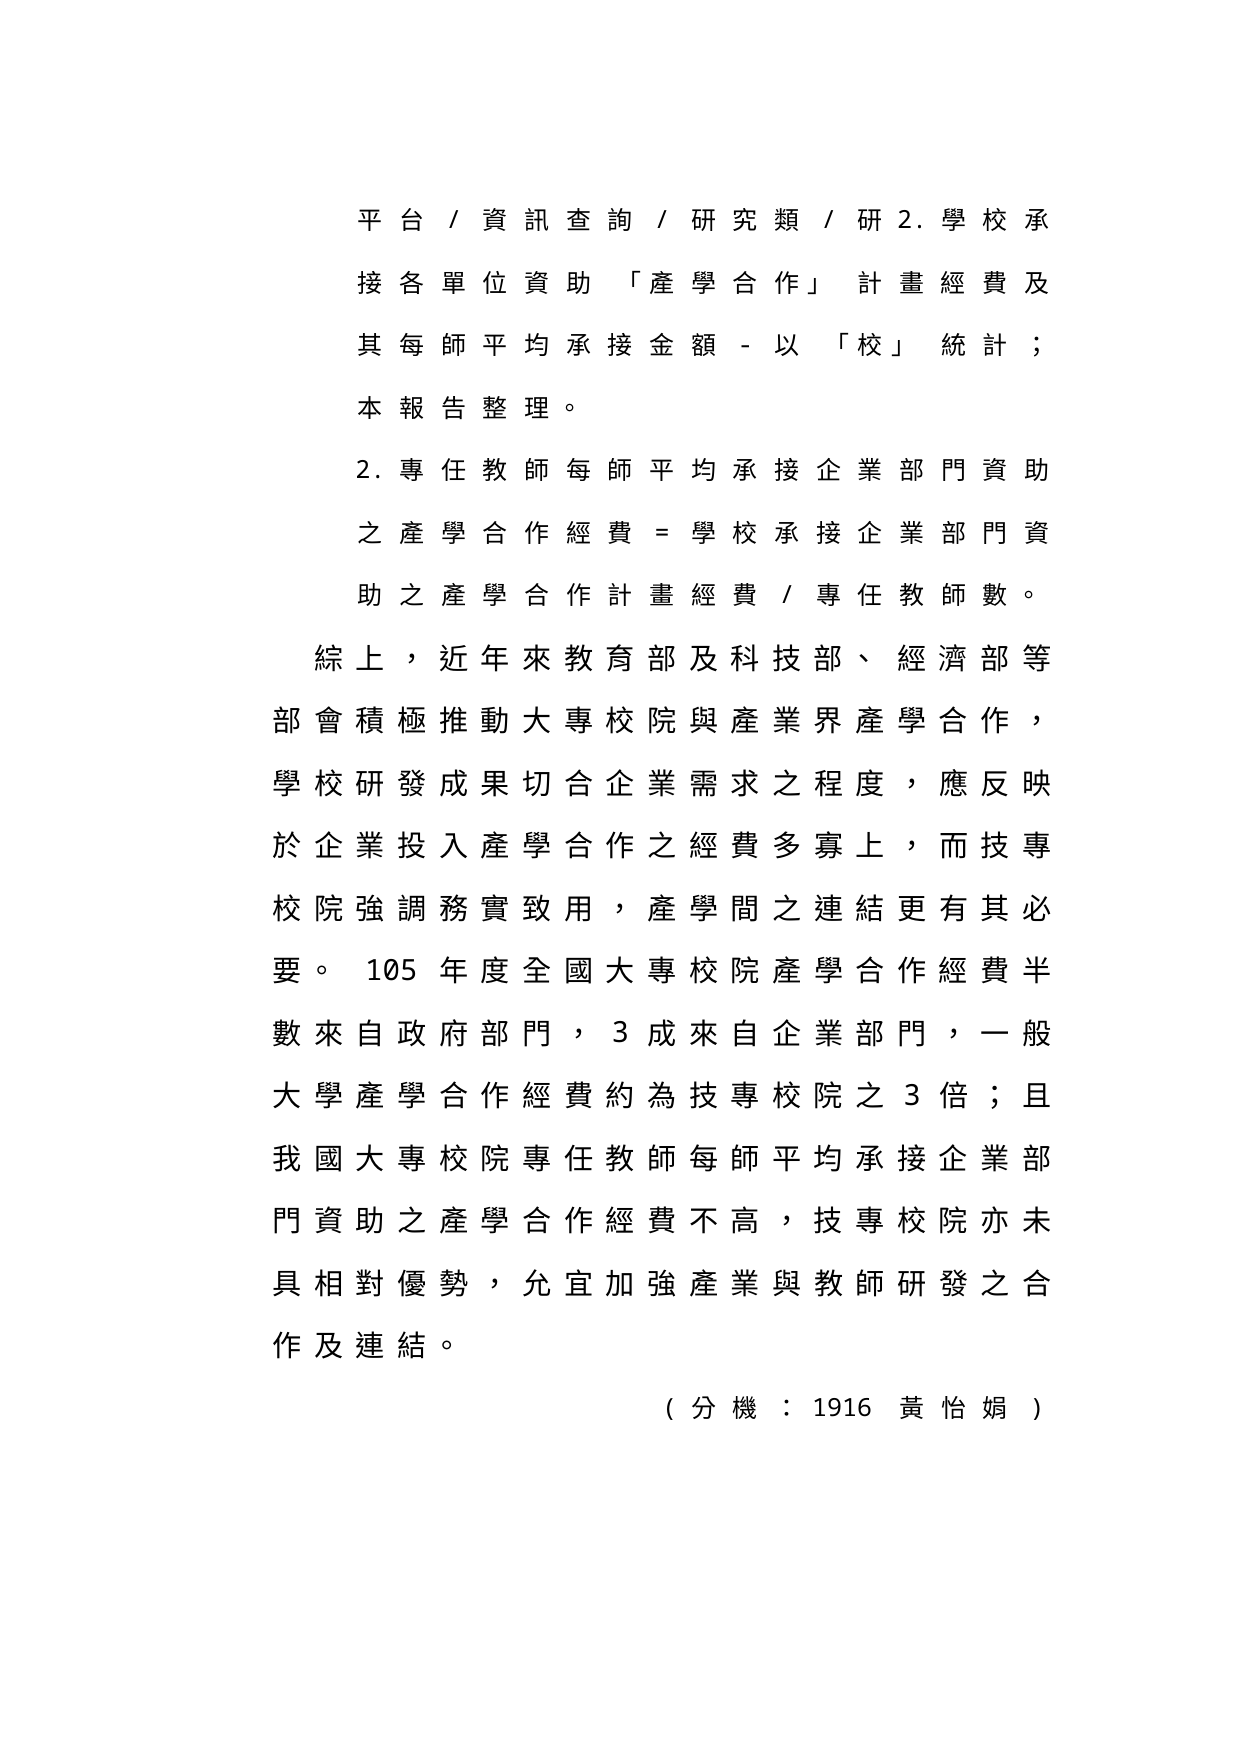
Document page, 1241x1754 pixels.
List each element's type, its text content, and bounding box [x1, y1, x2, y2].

text 平台/資訊查詢/研究類/研2.學校承接各單位資助「產學合作」計畫經費及其每師平均承接金額-以「校」統計；本報告整理。 [238, 177, 1058, 427]
text 2.專任教師每師平均承接企業部門資助之產學合作經費=學校承接企業部門資助之產學合作計畫經費/專任教師數。 [313, 427, 1058, 615]
text (分機：1916 黃怡娟) [183, 1365, 1058, 1427]
text 綜上，近年來教育部及科技部、經濟部等部會積極推動大專校院與產業界產學合作，學校研發成果切合企業需求之程度，應反映於企業投入產學合作之經費多寡上，而技專校院強調務實致用，產學間之連結更有其必要。105年度全國大專校院產學合作經費半數來自政府部門，3成來自企業部門，一般大學產學合作經費約為技專校院之3倍；且我國大專校院專任教師每師平均承接企業部門資助之產學合作經費不高，技專校院亦未具相對優勢，允宜加強產業與教師研發之合作及連結。 [242, 615, 1058, 1365]
